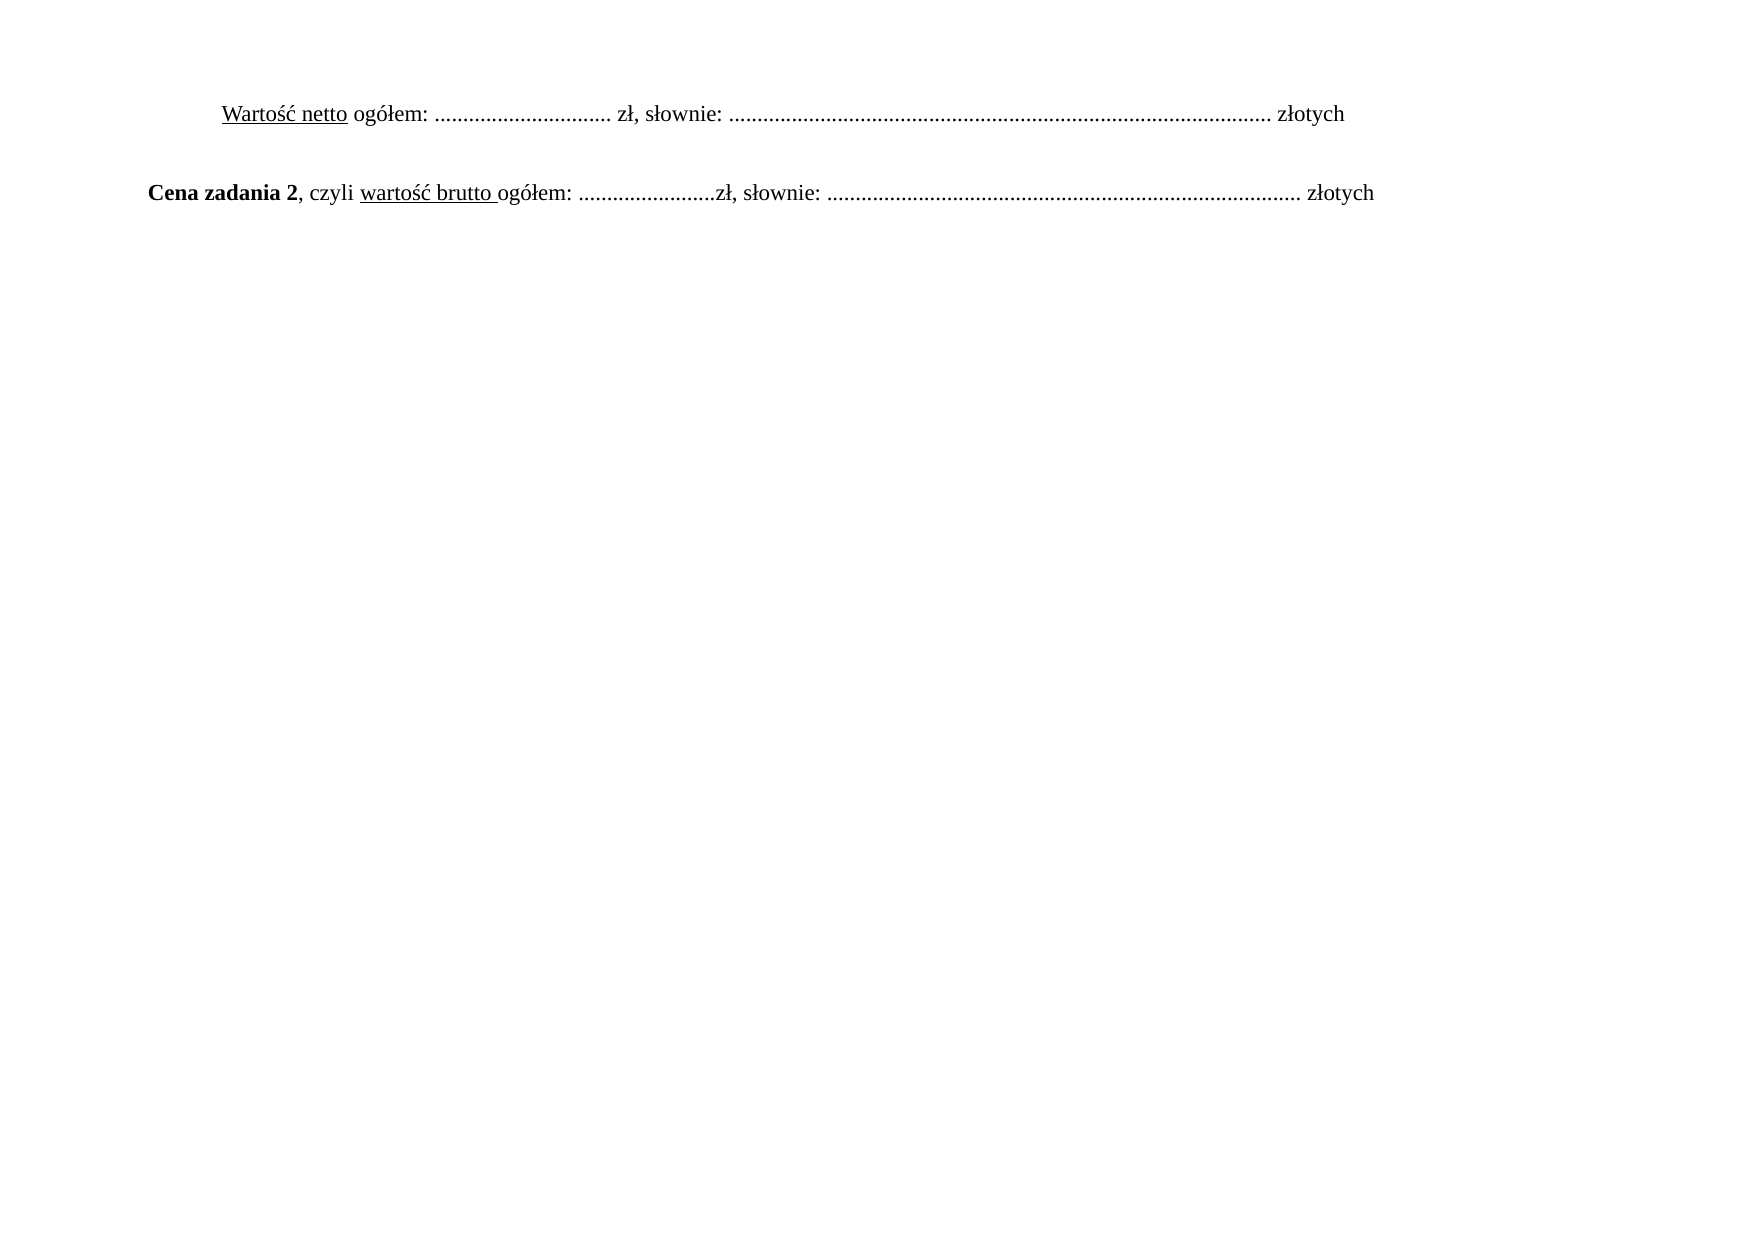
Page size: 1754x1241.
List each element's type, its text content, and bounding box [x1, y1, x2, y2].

text Wartość netto ogółem: ............................... zł, słownie: ............................................................................................... złotych [148, 100, 1606, 127]
text Cena zadania 2, czyli wartość brutto ogółem: ........................zł, słownie: ................................................................................... złotych [148, 179, 1606, 206]
